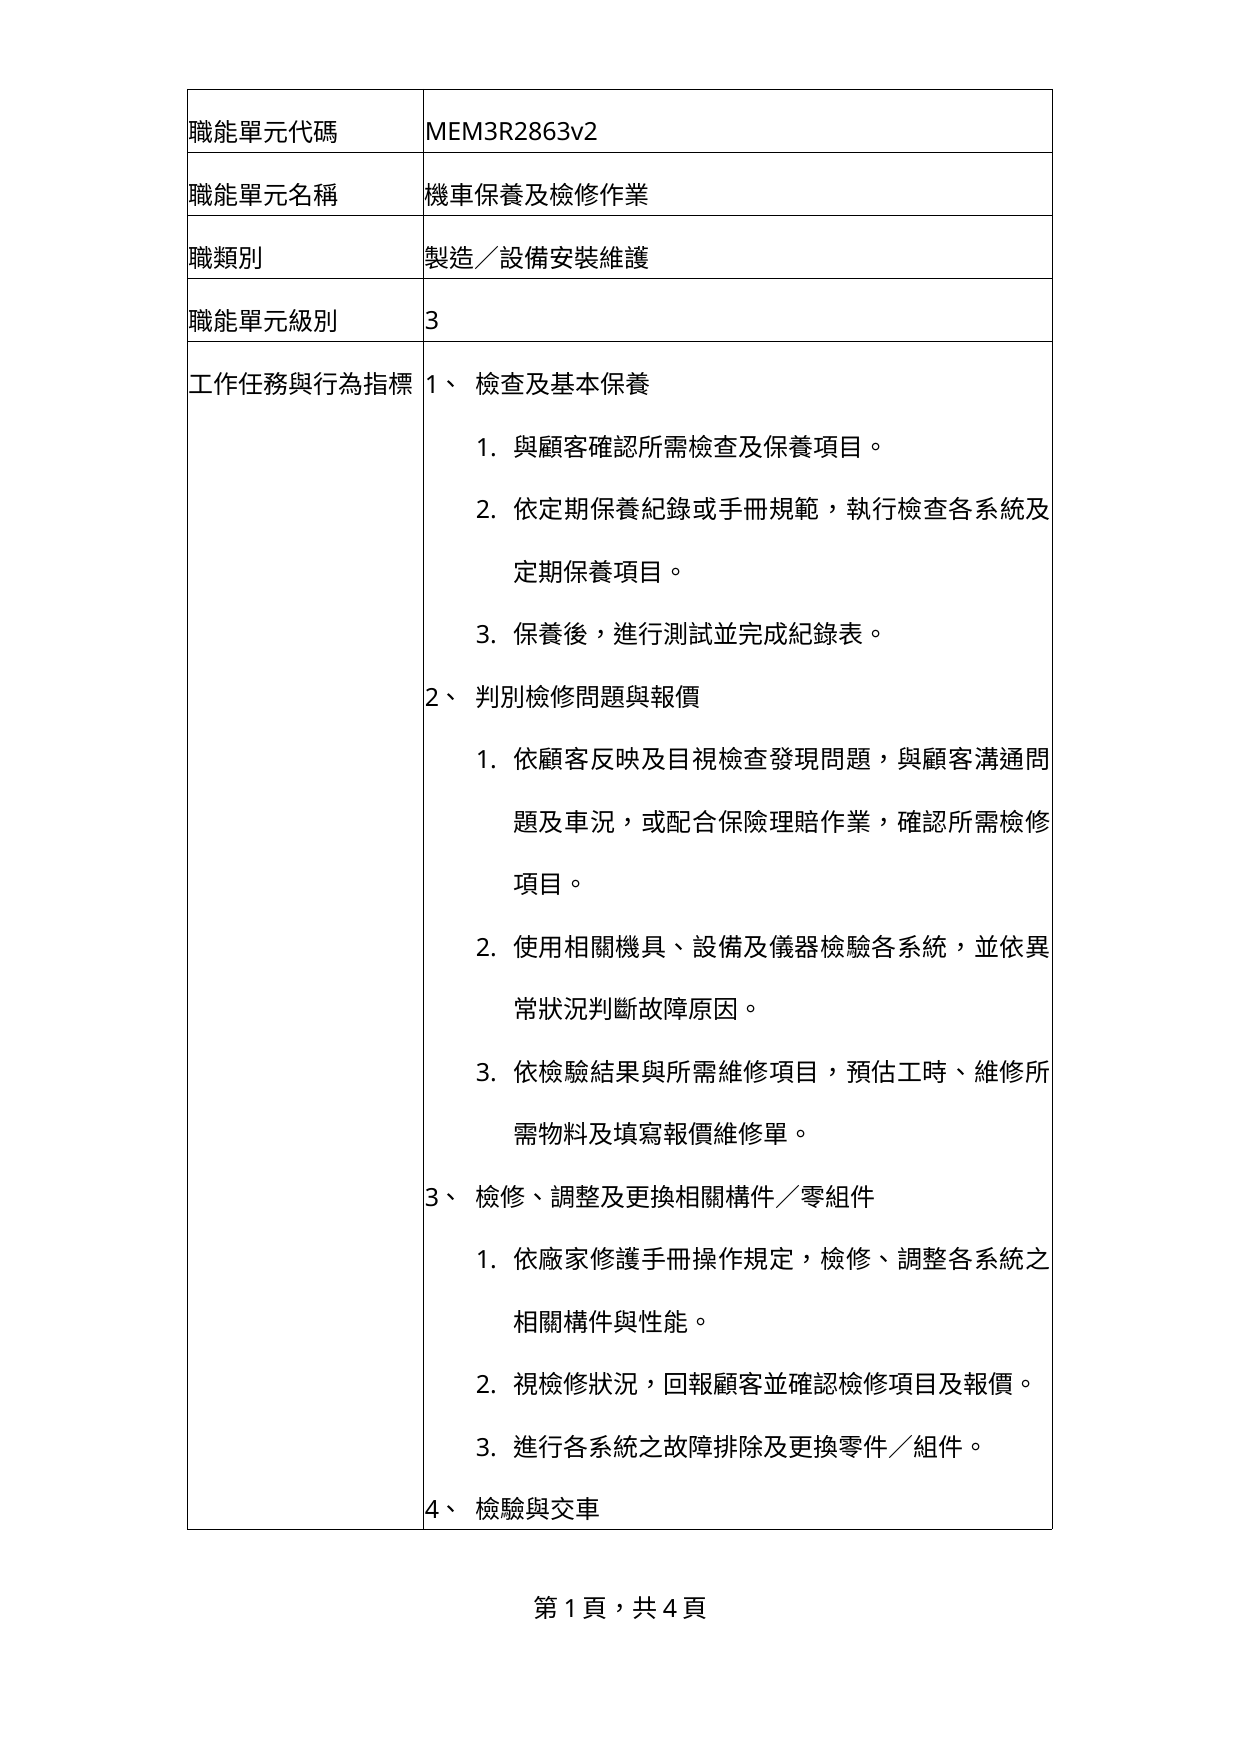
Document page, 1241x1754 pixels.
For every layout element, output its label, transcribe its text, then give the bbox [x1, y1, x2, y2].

table_header 職能單元代碼 [188, 90, 423, 152]
table_cell 機車保養及檢修作業 [424, 153, 1052, 215]
table_cell 職類別 [188, 216, 423, 278]
table_header MEM3R2863v2 [424, 90, 1052, 152]
table_cell 工作任務與行為指標 [188, 342, 423, 1529]
table_cell 製造／設備安裝維護 [424, 216, 1052, 278]
table_cell 職能單元級別 [188, 279, 423, 341]
table_cell 檢查及基本保養 與顧客確認所需檢查及保養項目。 依定期保養紀錄或手冊規範，執行檢查各系統及定期保養項目。 保養後，進行測試並完成紀錄表。 判別檢修問題與報價 依顧客反映及目視檢查發現問題，與顧客溝通問題及車況，或配合保險理賠作業，確認所需檢修項目。 使用相關機具、設備及儀器檢驗各系統，並依異常狀況判斷故障原因。 依檢驗結果與所需維修項目，預估工時、維修所需物料及填寫報價維修單。 檢修、調整及更換相關構件／零組件 依廠家修護手冊操作規定，檢修、調整各系統之相關構件與性能。 視檢修狀況，回報顧客並確認檢修項目及報價。 進行各系統之故障排除及更換零件／組件。 檢驗與交車 使用相關機具、設備及儀器檢驗各系統符合該車型規範。 依檢驗結果確認完成報價維修單之檢修項目。 指導或執行交車前點檢及說明事項，並完成維修紀錄。 向顧客說明維修狀況，完成交車手續。 [424, 342, 1052, 1529]
table_cell 3 [424, 279, 1052, 341]
table_cell 職能單元名稱 [188, 153, 423, 215]
